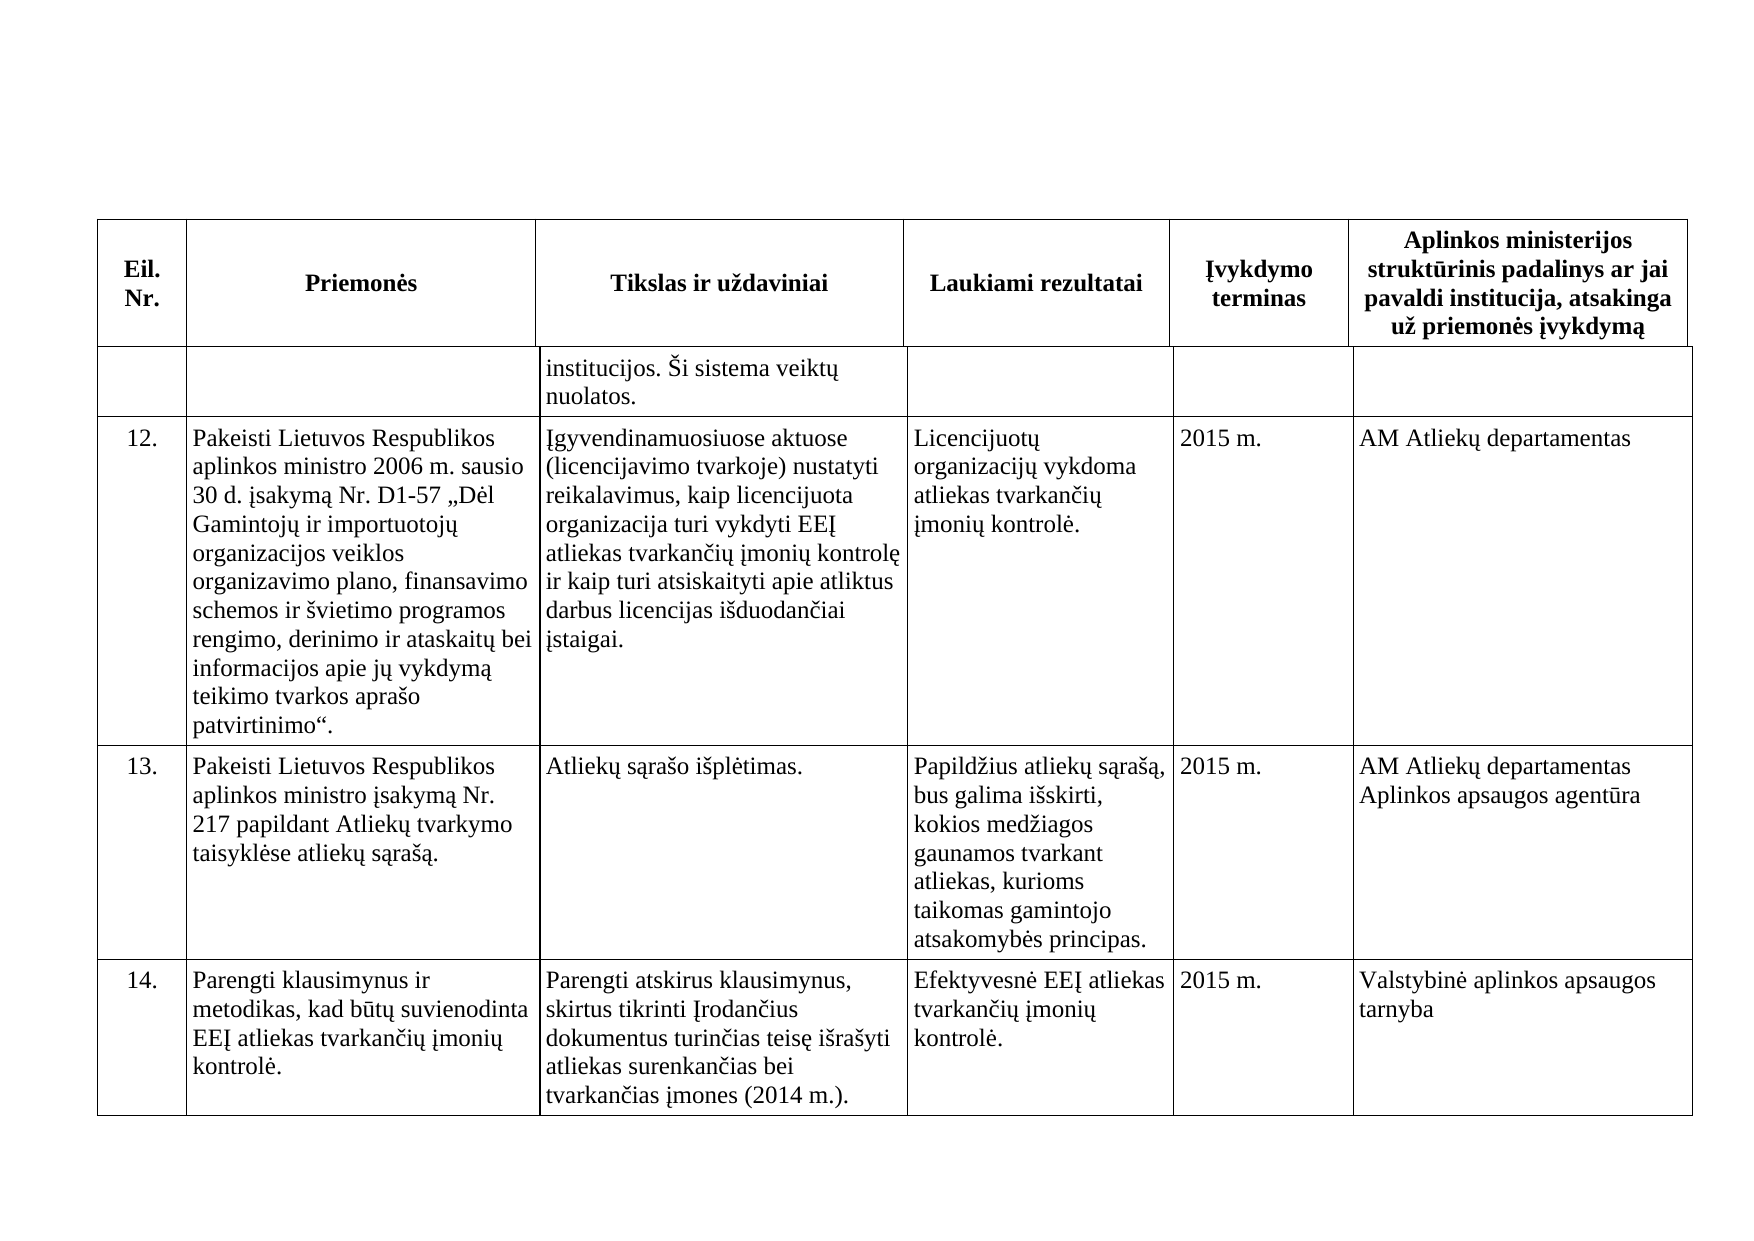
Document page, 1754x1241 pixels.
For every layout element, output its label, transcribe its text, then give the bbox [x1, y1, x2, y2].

table_cell Papildžius atliekų sąrašą, bus galima išskirti, kokios medžiagos gaunamos tvarkant atliekas, kurioms taikomas gamintojo atsakomybės principas. [908, 746, 1173, 958]
table_header Įvykdymo terminas [1170, 220, 1348, 346]
table_cell Parengti klausimynus ir metodikas, kad būtų suvienodinta EEĮ atliekas tvarkančių įmonių kontrolė. [187, 960, 539, 1115]
table_cell 2015 m. [1174, 960, 1353, 1115]
table_header Tikslas ir uždaviniai [536, 220, 903, 346]
table_cell 2015 m. [1174, 417, 1353, 745]
table_cell [98, 347, 186, 416]
table_cell Atliekų sąrašo išplėtimas. [541, 746, 907, 958]
table_cell Valstybinė aplinkos apsaugos tarnyba [1354, 960, 1692, 1115]
table_cell 2015 m. [1174, 746, 1353, 958]
table_cell Įgyvendinamuosiuose aktuose (licencijavimo tvarkoje) nustatyti reikalavimus, kaip licencijuota organizacija turi vykdyti EEĮ atliekas tvarkančių įmonių kontrolę ir kaip turi atsiskaityti apie atliktus darbus licencijas išduodančiai įstaigai. [541, 417, 907, 745]
table_cell AM Atliekų departamentas Aplinkos apsaugos agentūra [1354, 746, 1692, 958]
table_cell Pakeisti Lietuvos Respublikos aplinkos ministro 2006 m. sausio 30 d. įsakymą Nr. D1-57 „Dėl Gamintojų ir importuotojų organizacijos veiklos organizavimo plano, finansavimo schemos ir švietimo programos rengimo, derinimo ir ataskaitų bei informacijos apie jų vykdymą teikimo tvarkos aprašo patvirtinimo“. [187, 417, 539, 745]
table_cell Parengti atskirus klausimynus, skirtus tikrinti Įrodančius dokumentus turinčias teisę išrašyti atliekas surenkančias bei tvarkančias įmones (2014 m.). [541, 960, 907, 1115]
table_header Eil. Nr. [98, 220, 186, 346]
table_header Priemonės [187, 220, 535, 346]
table_cell institucijos. Ši sistema veiktų nuolatos. [541, 347, 907, 416]
table_header Laukiami rezultatai [904, 220, 1169, 346]
table_cell 12. [98, 417, 186, 745]
table_cell [1354, 347, 1692, 416]
table_cell AM Atliekų departamentas [1354, 417, 1692, 745]
table_cell Pakeisti Lietuvos Respublikos aplinkos ministro įsakymą Nr. 217 papildant Atliekų tvarkymo taisyklėse atliekų sąrašą. [187, 746, 539, 958]
table_cell Efektyvesnė EEĮ atliekas tvarkančių įmonių kontrolė. [908, 960, 1173, 1115]
table_cell [1174, 347, 1353, 416]
table_cell Licencijuotų organizacijų vykdoma atliekas tvarkančių įmonių kontrolė. [908, 417, 1173, 745]
table_cell [187, 347, 539, 416]
table_header Aplinkos ministerijos struktūrinis padalinys ar jai pavaldi institucija, atsakinga už priemonės įvykdymą [1349, 220, 1687, 346]
table_header [1688, 219, 1693, 346]
table_cell 13. [98, 746, 186, 958]
table_cell 14. [98, 960, 186, 1115]
table_cell [908, 347, 1173, 416]
